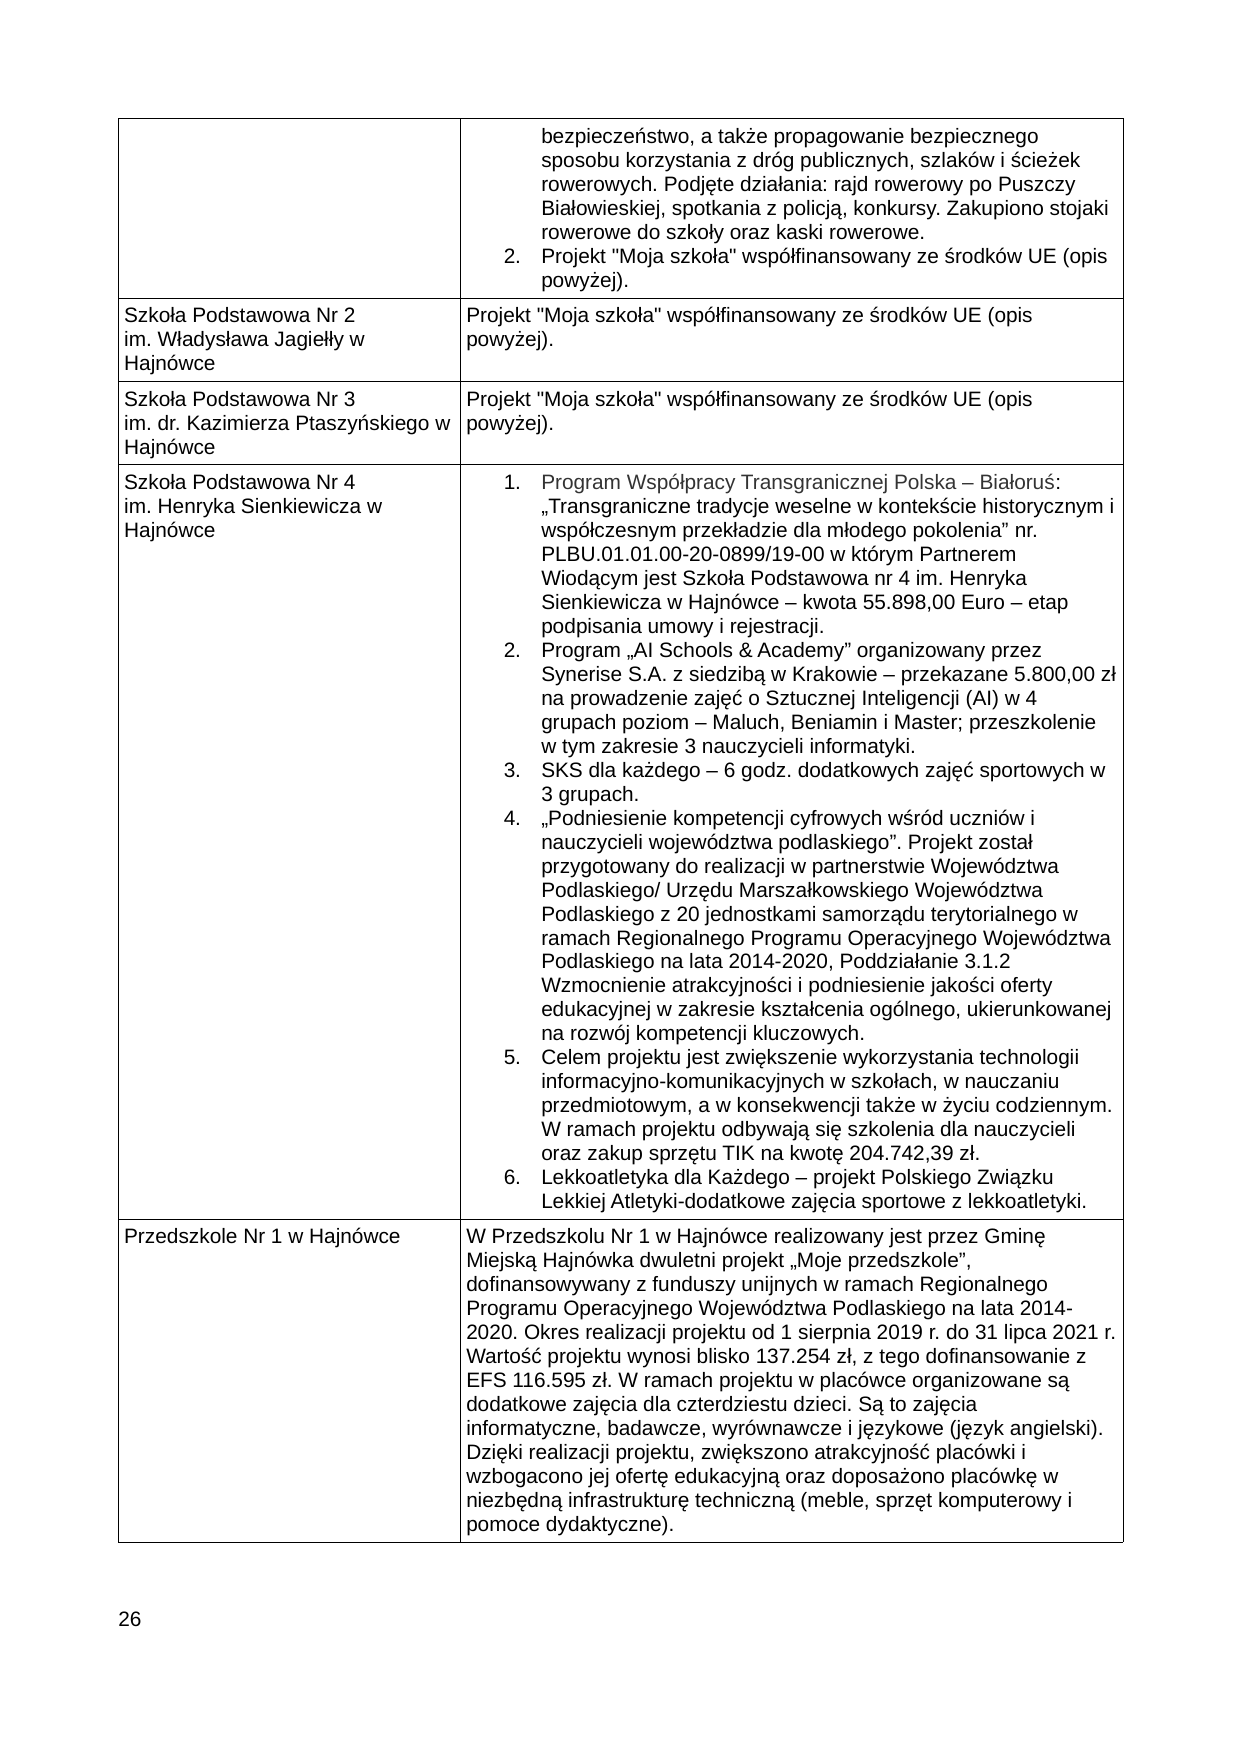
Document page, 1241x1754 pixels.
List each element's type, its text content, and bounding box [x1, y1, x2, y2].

table_cell [119, 119, 460, 297]
table_cell Projekt "Moja szkoła" współfinansowany ze środków UE (opis powyżej). [461, 382, 1123, 464]
table_cell Projekt "Moja szkoła" współfinansowany ze środków UE (opis powyżej). [461, 299, 1123, 381]
table_cell Szkoła Podstawowa Nr 4 im. Henryka Sienkiewicza w Hajnówce [119, 465, 460, 1218]
table_cell W Przedszkolu Nr 1 w Hajnówce realizowany jest przez Gminę Miejską Hajnówka dwuletni projekt „Moje przedszkole”, dofinansowywany z funduszy unijnych w ramach Regionalnego Programu Operacyjnego Województwa Podlaskiego na lata 2014-2020. Okres realizacji projektu od 1 sierpnia 2019 r. do 31 lipca 2021 r. Wartość projektu wynosi blisko 137.254 zł, z tego dofinansowanie z EFS 116.595 zł. W ramach projektu w placówce organizowane są dodatkowe zajęcia dla czterdziestu dzieci. Są to zajęcia informatyczne, badawcze, wyrównawcze i językowe (język angielski). Dzięki realizacji projektu, zwiększono atrakcyjność placówki i wzbogacono jej ofertę edukacyjną oraz doposażono placówkę w niezbędną infrastrukturę techniczną (meble, sprzęt komputerowy i pomoce dydaktyczne). [461, 1220, 1123, 1542]
table_cell Szkoła Podstawowa Nr 2 im. Władysława Jagiełły w Hajnówce [119, 299, 460, 381]
table_cell Przedszkole Nr 1 w Hajnówce [119, 1220, 460, 1542]
table_cell Szkoła Podstawowa Nr 3 im. dr. Kazimierza Ptaszyńskiego w Hajnówce [119, 382, 460, 464]
table_cell Program Współpracy Transgranicznej Polska – Białoruś: „Transgraniczne tradycje weselne w kontekście historycznym i współczesnym przekładzie dla młodego pokolenia” nr. PLBU.01.01.00-20-0899/19-00 w którym Partnerem Wiodącym jest Szkoła Podstawowa nr 4 im. Henryka Sienkiewicza w Hajnówce – kwota 55.898,00 Euro – etap podpisania umowy i rejestracji. Program „AI Schools & Academy” organizowany przez Synerise S.A. z siedzibą w Krakowie – przekazane 5.800,00 zł na prowadzenie zajęć o Sztucznej Inteligencji (AI) w 4 grupach poziom – Maluch, Beniamin i Master; przeszkolenie w tym zakresie 3 nauczycieli informatyki. SKS dla każdego – 6 godz. dodatkowych zajęć sportowych w 3 grupach. „Podniesienie kompetencji cyfrowych wśród uczniów i nauczycieli województwa podlaskiego”. Projekt został przygotowany do realizacji w partnerstwie Województwa Podlaskiego/ Urzędu Marszałkowskiego Województwa Podlaskiego z 20 jednostkami samorządu terytorialnego w ramach Regionalnego Programu Operacyjnego Województwa Podlaskiego na lata 2014-2020, Poddziałanie 3.1.2 Wzmocnienie atrakcyjności i podniesienie jakości oferty edukacyjnej w zakresie kształcenia ogólnego, ukierunkowanej na rozwój kompetencji kluczowych. Celem projektu jest zwiększenie wykorzystania technologii informacyjno-komunikacyjnych w szkołach, w nauczaniu przedmiotowym, a w konsekwencji także w życiu codziennym. W ramach projektu odbywają się szkolenia dla nauczycieli oraz zakup sprzętu TIK na kwotę 204.742,39 zł. Lekkoatletyka dla Każdego – projekt Polskiego Związku Lekkiej Atletyki-dodatkowe zajęcia sportowe z lekkoatletyki. [461, 465, 1123, 1218]
table_cell bezpieczeństwo, a także propagowanie bezpiecznego sposobu korzystania z dróg publicznych, szlaków i ścieżek rowerowych. Podjęte działania: rajd rowerowy po Puszczy Białowieskiej, spotkania z policją, konkursy. Zakupiono stojaki rowerowe do szkoły oraz kaski rowerowe. Projekt "Moja szkoła" współfinansowany ze środków UE (opis powyżej). [461, 119, 1123, 297]
